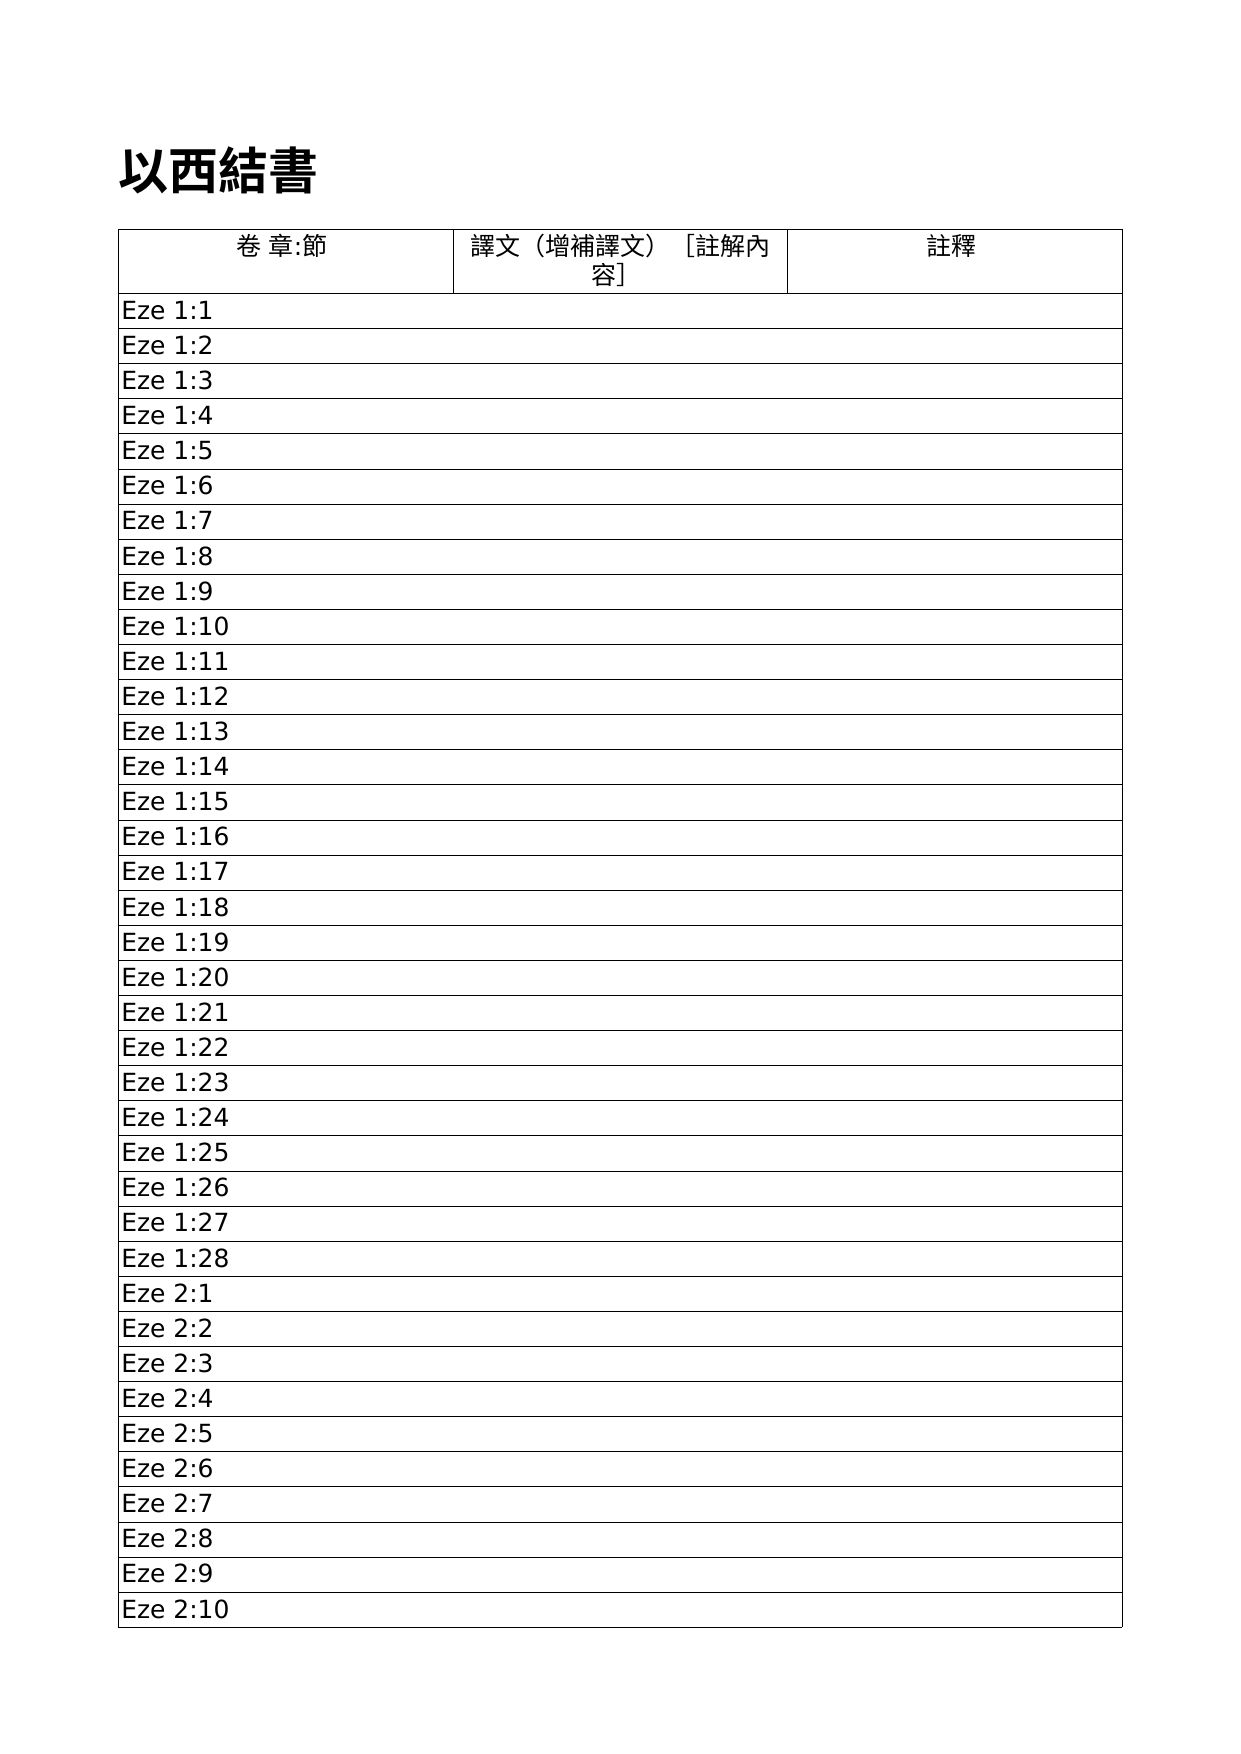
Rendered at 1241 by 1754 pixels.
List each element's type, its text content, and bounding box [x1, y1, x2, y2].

table_cell Eze 1:24 [119, 1101, 1122, 1135]
table_cell Eze 1:18 [119, 891, 1122, 925]
table_cell Eze 1:27 [119, 1207, 1122, 1241]
table_cell Eze 2:9 [119, 1558, 1122, 1592]
table_cell Eze 1:4 [119, 399, 1122, 433]
table_cell Eze 2:4 [119, 1382, 1122, 1416]
table_cell Eze 2:2 [119, 1312, 1122, 1346]
table_cell Eze 2:8 [119, 1523, 1122, 1557]
table_cell Eze 2:5 [119, 1417, 1122, 1451]
table_cell Eze 1:14 [119, 750, 1122, 784]
table_cell Eze 1:2 [119, 329, 1122, 363]
table_cell Eze 1:8 [119, 540, 1122, 574]
table_header 譯文（增補譯文）［註解內容］ [454, 230, 787, 293]
table_cell Eze 1:7 [119, 505, 1122, 539]
table_cell Eze 1:28 [119, 1242, 1122, 1276]
table_cell Eze 2:1 [119, 1277, 1122, 1311]
table_cell Eze 2:7 [119, 1487, 1122, 1522]
table_cell Eze 1:10 [119, 610, 1122, 644]
table_cell Eze 1:17 [119, 856, 1122, 890]
table_cell Eze 2:6 [119, 1452, 1122, 1486]
table_cell Eze 1:21 [119, 996, 1122, 1030]
table_cell Eze 1:26 [119, 1172, 1122, 1206]
table_cell Eze 1:9 [119, 575, 1122, 609]
table_cell Eze 2:10 [119, 1593, 1122, 1627]
table_header 註釋 [788, 230, 1122, 293]
table_cell Eze 2:3 [119, 1347, 1122, 1381]
table_cell Eze 1:6 [119, 470, 1122, 503]
table_cell Eze 1:13 [119, 715, 1122, 749]
table_cell Eze 1:19 [119, 926, 1122, 960]
table_cell Eze 1:25 [119, 1136, 1122, 1171]
table_header 卷 章:節 [119, 230, 453, 293]
table_cell Eze 1:3 [119, 364, 1122, 398]
table_cell Eze 1:23 [119, 1066, 1122, 1100]
table_cell Eze 1:1 [119, 294, 1122, 328]
table_cell Eze 1:5 [119, 434, 1122, 468]
table_cell Eze 1:16 [119, 821, 1122, 854]
subtitle 以西結書 [118, 143, 1122, 201]
table_cell Eze 1:12 [119, 680, 1122, 714]
table_cell Eze 1:11 [119, 645, 1122, 679]
table_cell Eze 1:20 [119, 961, 1122, 995]
table_cell Eze 1:22 [119, 1031, 1122, 1065]
table_cell Eze 1:15 [119, 785, 1122, 819]
